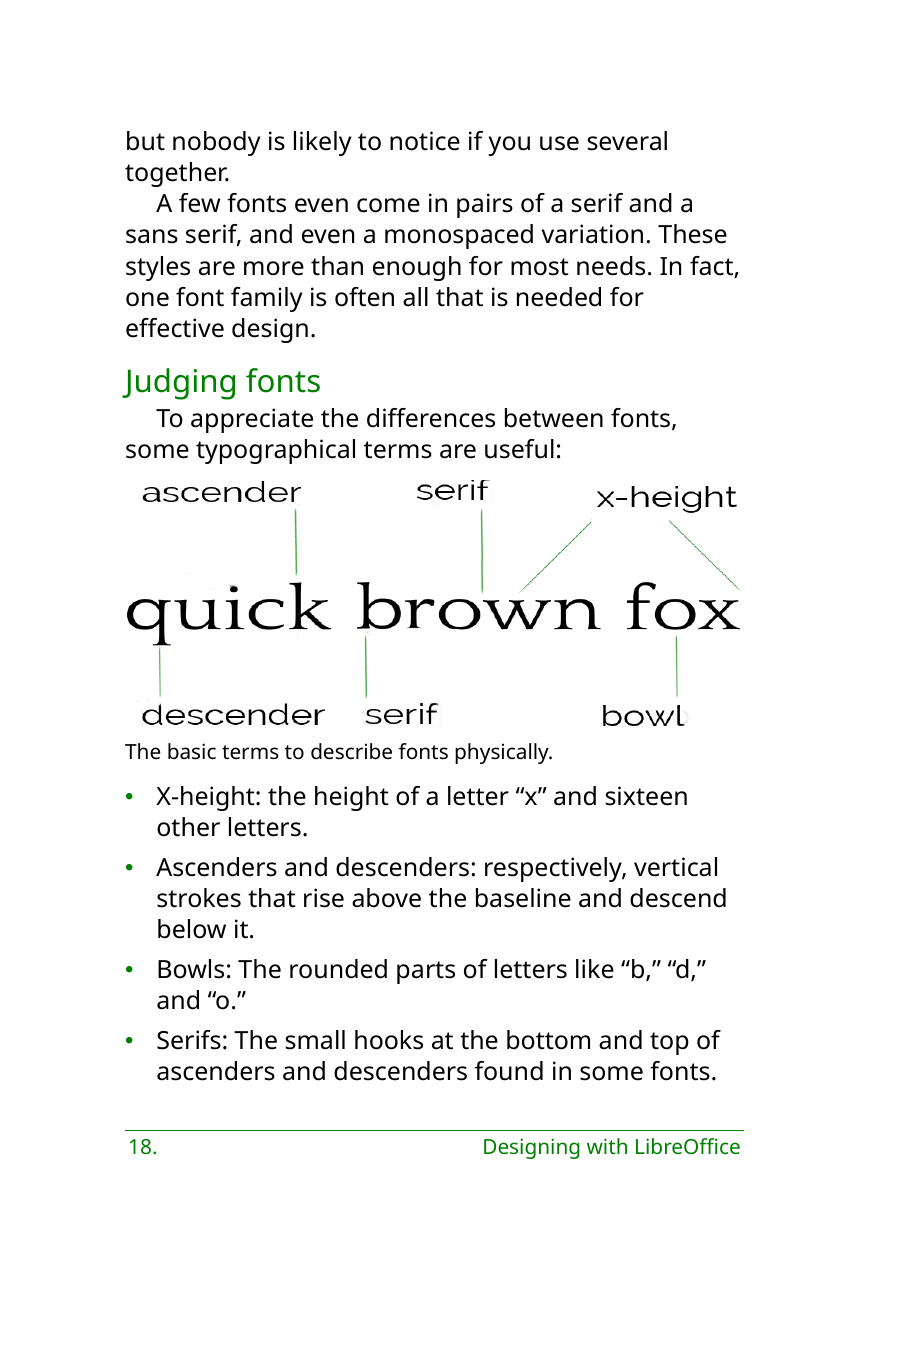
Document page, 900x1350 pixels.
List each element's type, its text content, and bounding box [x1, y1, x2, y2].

list Serifs: The small hooks at the bottom and top of ascenders and descenders found in some fonts. [125, 1024, 744, 1087]
list Ascenders and descenders: respectively, vertical strokes that rise above the baseline and descend below it. [125, 851, 744, 945]
table_cell The basic terms to describe fonts physically. [125, 730, 744, 765]
text but nobody is likely to notice if you use several together. [125, 125, 744, 187]
subtitle Judging fonts [125, 359, 744, 402]
text To appreciate the differences between fonts, some typographical terms are useful: [125, 402, 744, 464]
picture [125, 480, 744, 728]
text A few fonts even come in pairs of a serif and a sans serif, and even a monospaced variation. These styles are more than enough for most needs. In fact, one font family is often all that is needed for effective design. [125, 187, 744, 344]
list X-height: the height of a letter “x” and sixteen other letters. [125, 780, 744, 843]
list Bowls: The rounded parts of letters like “b,” “d,” and “o.” [125, 953, 744, 1016]
